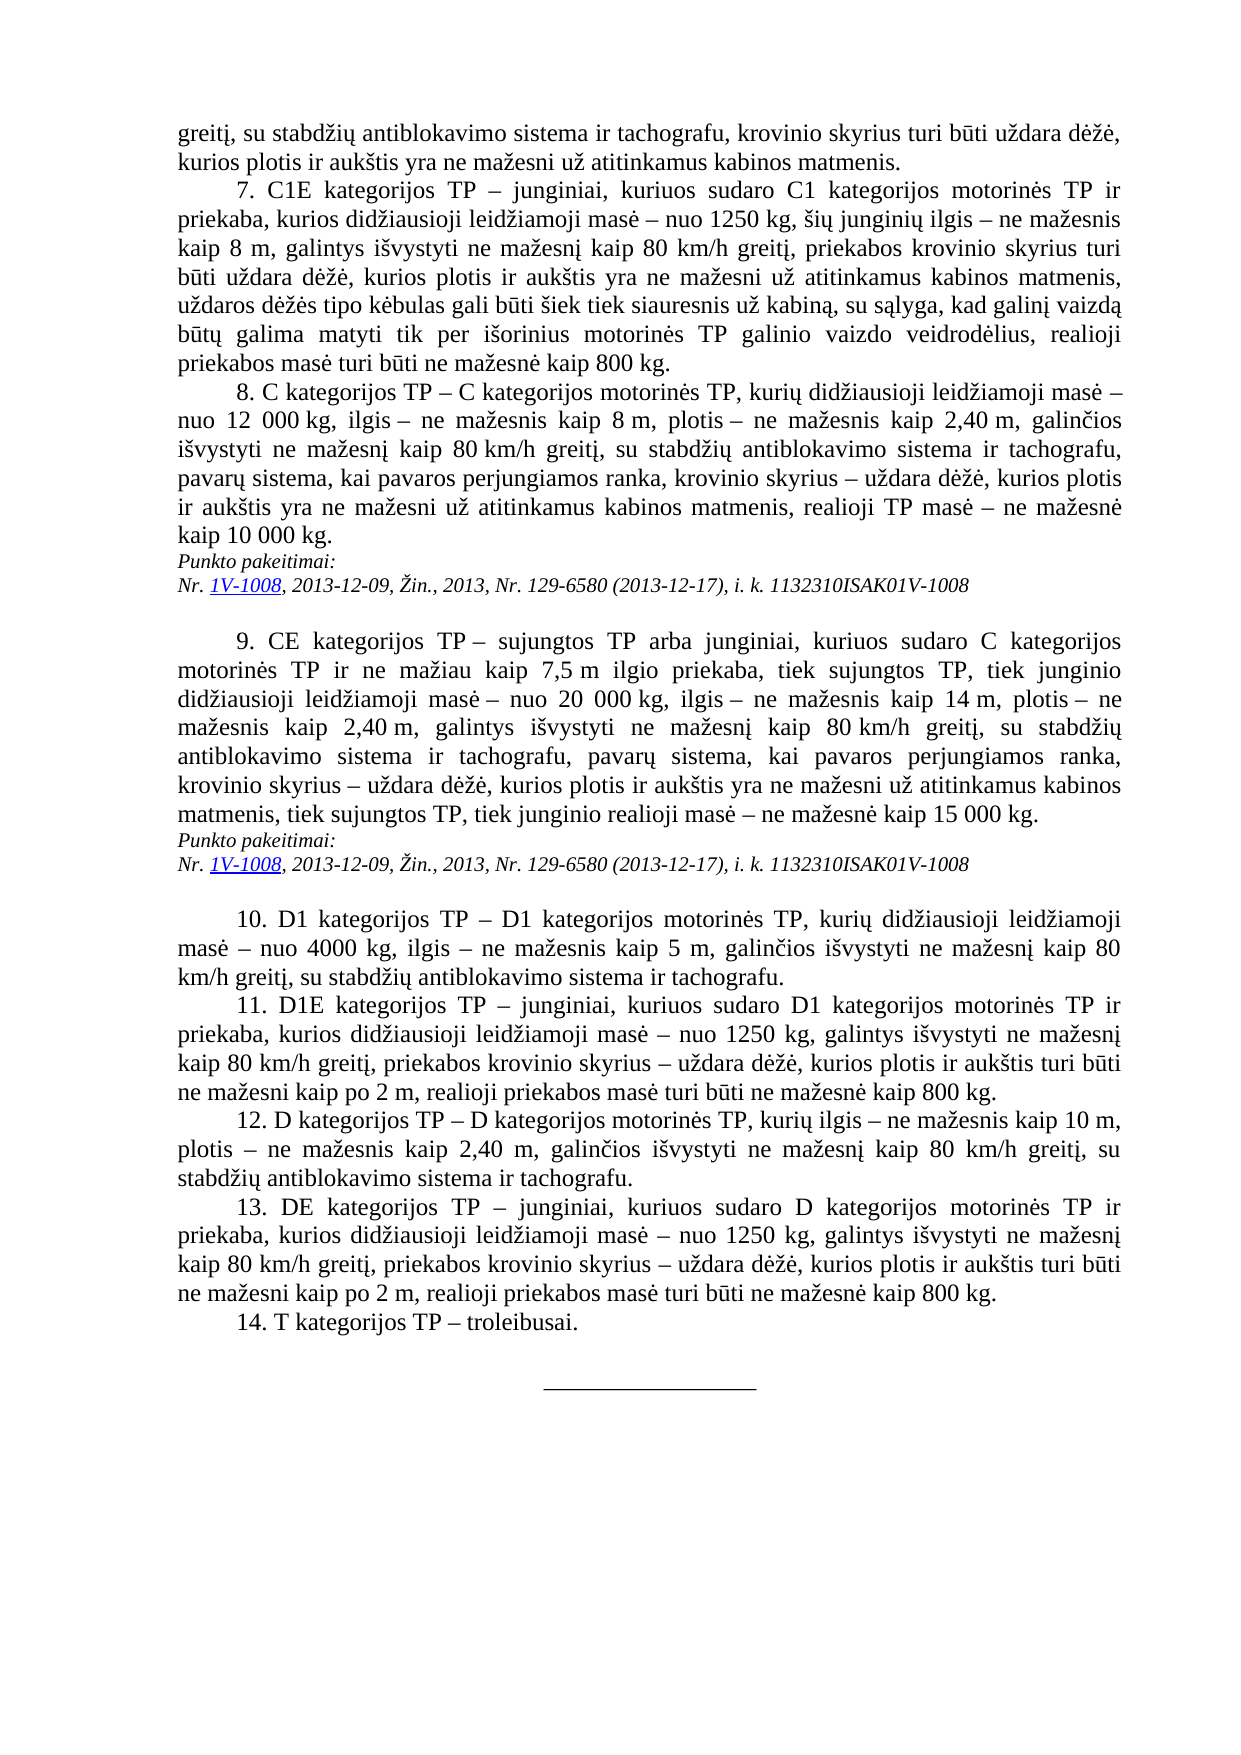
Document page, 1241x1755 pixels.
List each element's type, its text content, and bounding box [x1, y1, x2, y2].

text 13. DE kategorijos TP – junginiai, kuriuos sudaro D kategorijos motorinės TP ir priekaba, kurios didžiausioji leidžiamoji masė – nuo 1250 kg, galintys išvystyti ne mažesnį kaip 80 km/h greitį, priekabos krovinio skyrius – uždara dėžė, kurios plotis ir aukštis turi būti ne mažesni kaip po 2 m, realioji priekabos masė turi būti ne mažesnė kaip 800 kg. [177, 1192, 1122, 1307]
text 9. CE kategorijos TP – sujungtos TP arba junginiai, kuriuos sudaro C kategorijos motorinės TP ir ne mažiau kaip 7,5 m ilgio priekaba, tiek sujungtos TP, tiek junginio didžiausioji leidžiamoji masė – nuo 20 000 kg, ilgis – ne mažesnis kaip 14 m, plotis – ne mažesnis kaip 2,40 m, galintys išvystyti ne mažesnį kaip 80 km/h greitį, su stabdžių antiblokavimo sistema ir tachografu, pavarų sistema, kai pavaros perjungiamos ranka, krovinio skyrius – uždara dėžė, kurios plotis ir aukštis yra ne mažesni už atitinkamus kabinos matmenis, tiek sujungtos TP, tiek junginio realioji masė – ne mažesnė kaip 15 000 kg. [177, 626, 1122, 827]
text Punkto pakeitimai: [177, 549, 1122, 573]
text 12. D kategorijos TP – D kategorijos motorinės TP, kurių ilgis – ne mažesnis kaip 10 m, plotis – ne mažesnis kaip 2,40 m, galinčios išvystyti ne mažesnį kaip 80 km/h greitį, su stabdžių antiblokavimo sistema ir tachografu. [177, 1106, 1122, 1192]
text 11. D1E kategorijos TP – junginiai, kuriuos sudaro D1 kategorijos motorinės TP ir priekaba, kurios didžiausioji leidžiamoji masė – nuo 1250 kg, galintys išvystyti ne mažesnį kaip 80 km/h greitį, priekabos krovinio skyrius – uždara dėžė, kurios plotis ir aukštis turi būti ne mažesni kaip po 2 m, realioji priekabos masė turi būti ne mažesnė kaip 800 kg. [177, 991, 1122, 1106]
text 7. C1E kategorijos TP – junginiai, kuriuos sudaro C1 kategorijos motorinės TP ir priekaba, kurios didžiausioji leidžiamoji masė – nuo 1250 kg, šių junginių ilgis – ne mažesnis kaip 8 m, galintys išvystyti ne mažesnį kaip 80 km/h greitį, priekabos krovinio skyrius turi būti uždara dėžė, kurios plotis ir aukštis yra ne mažesni už atitinkamus kabinos matmenis, uždaros dėžės tipo kėbulas gali būti šiek tiek siauresnis už kabiną, su sąlyga, kad galinį vaizdą būtų galima matyti tik per išorinius motorinės TP galinio vaizdo veidrodėlius, realioji priekabos masė turi būti ne mažesnė kaip 800 kg. [177, 176, 1122, 377]
text Nr. 1V-1008, 2013-12-09, Žin., 2013, Nr. 129-6580 (2013-12-17), i. k. 1132310ISAK01V-1008 [177, 852, 1122, 876]
text Punkto pakeitimai: [177, 827, 1122, 852]
text 14. T kategorijos TP – troleibusai. [177, 1307, 1122, 1336]
text 10. D1 kategorijos TP – D1 kategorijos motorinės TP, kurių didžiausioji leidžiamoji masė – nuo 4000 kg, ilgis – ne mažesnis kaip 5 m, galinčios išvystyti ne mažesnį kaip 80 km/h greitį, su stabdžių antiblokavimo sistema ir tachografu. [177, 904, 1122, 991]
text _________________ [177, 1364, 1122, 1393]
text Nr. 1V-1008, 2013-12-09, Žin., 2013, Nr. 129-6580 (2013-12-17), i. k. 1132310ISAK01V-1008 [177, 573, 1122, 597]
text greitį, su stabdžių antiblokavimo sistema ir tachografu, krovinio skyrius turi būti uždara dėžė, kurios plotis ir aukštis yra ne mažesni už atitinkamus kabinos matmenis. [177, 118, 1122, 176]
text 8. C kategorijos TP – C kategorijos motorinės TP, kurių didžiausioji leidžiamoji masė – nuo 12 000 kg, ilgis – ne mažesnis kaip 8 m, plotis – ne mažesnis kaip 2,40 m, galinčios išvystyti ne mažesnį kaip 80 km/h greitį, su stabdžių antiblokavimo sistema ir tachografu, pavarų sistema, kai pavaros perjungiamos ranka, krovinio skyrius – uždara dėžė, kurios plotis ir aukštis yra ne mažesni už atitinkamus kabinos matmenis, realioji TP masė – ne mažesnė kaip 10 000 kg. [177, 377, 1122, 549]
